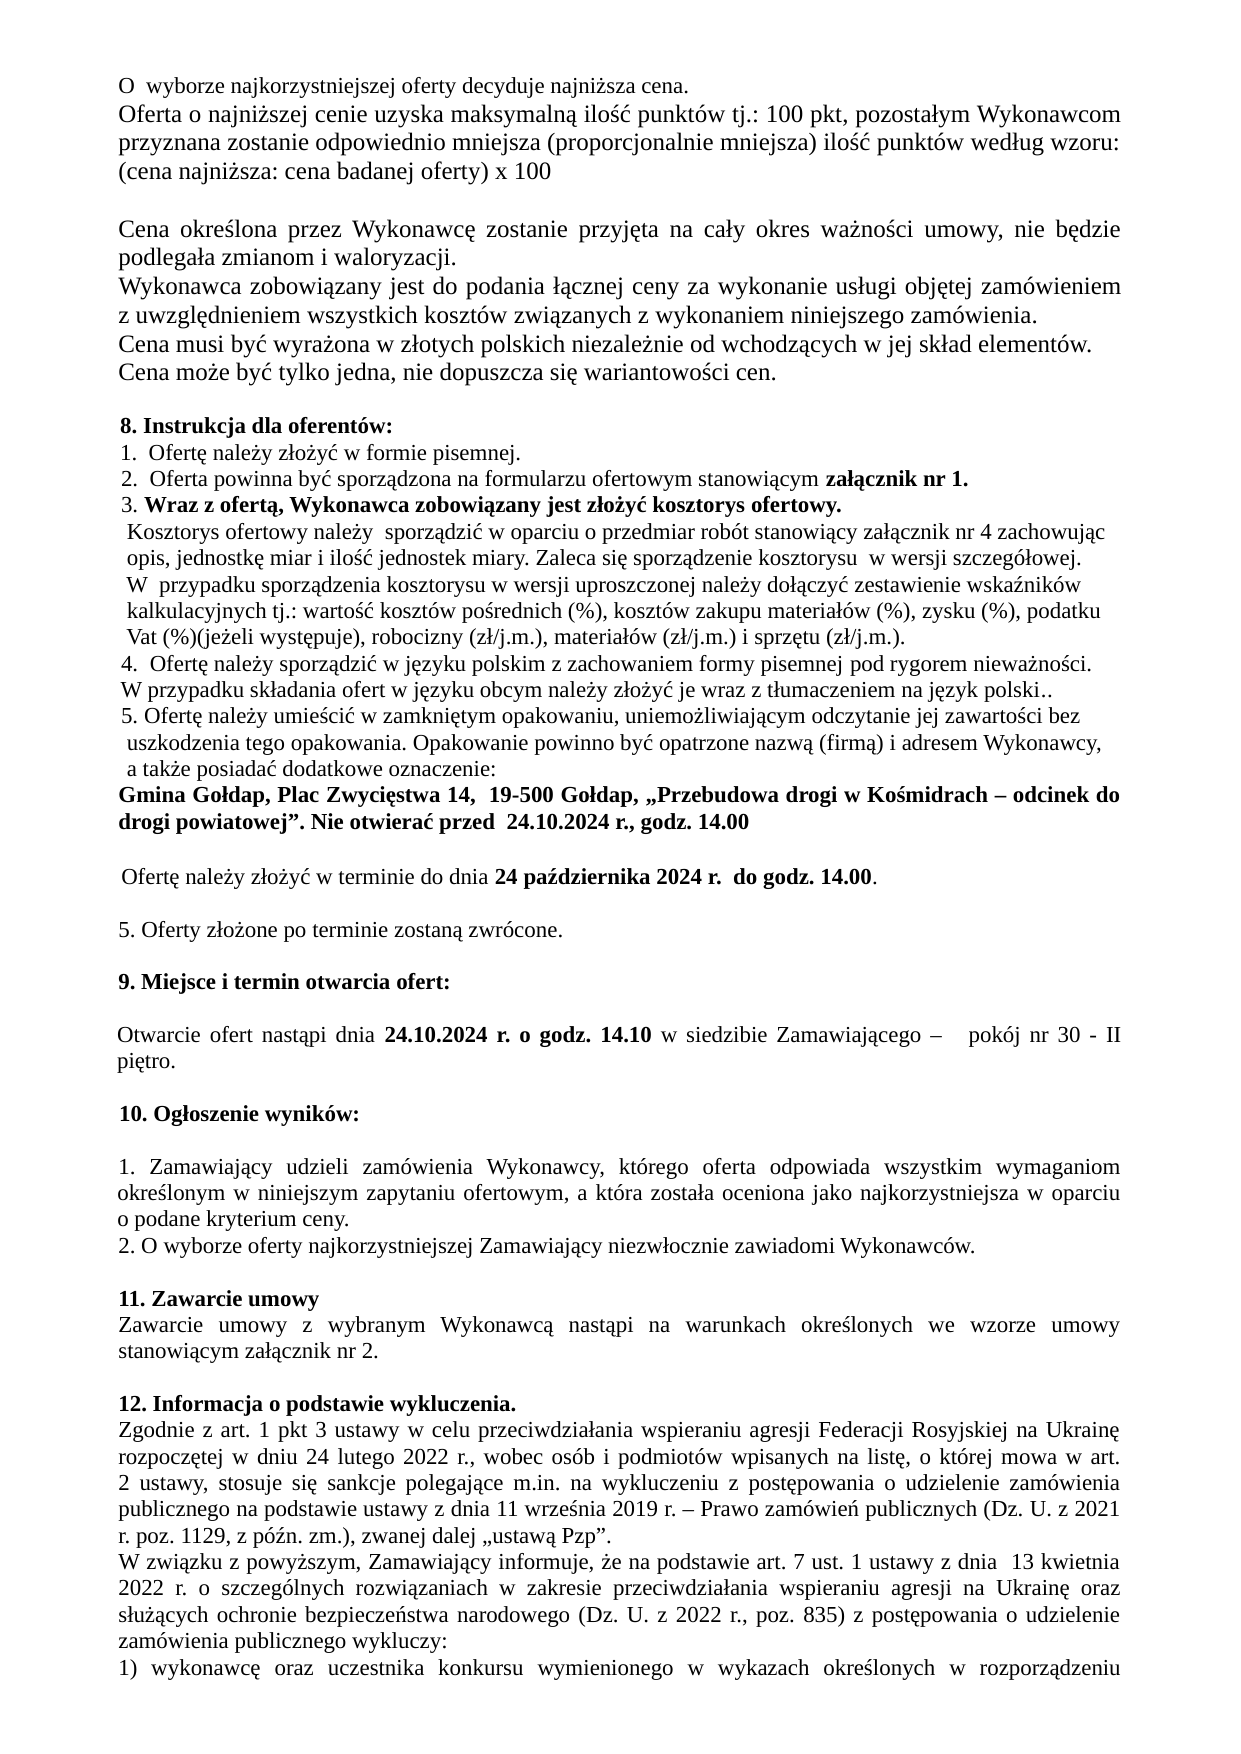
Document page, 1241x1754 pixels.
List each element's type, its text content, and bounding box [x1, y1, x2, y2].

text 10. Ogłoszenie wyników: [73, 1100, 1122, 1126]
text Otwarcie ofert nastąpi dnia 24.10.2024 r. o godz. 14.10 w siedzibie Zamawiającego – pokój nr 30 - II piętro. [115, 1021, 1122, 1074]
text uszkodzenia tego opakowania. Opakowanie powinno być opatrzone nazwą (firmą) i adresem Wykonawcy, [115, 729, 1122, 755]
text 12. Informacja o podstawie wykluczenia. [118, 1390, 1122, 1416]
text opis, jednostkę miar i ilość jednostek miary. Zaleca się sporządzenie kosztorysu w wersji szczegółowej. [115, 544, 1122, 571]
text Gmina Gołdap, Plac Zwycięstwa 14, 19-500 Gołdap, „Przebudowa drogi w Kośmidrach – odcinek do drogi powiatowej”. Nie otwierać przed 24.10.2024 r., godz. 14.00 [118, 781, 1122, 834]
text 5. Oferty złożone po terminie zostaną zwrócone. [118, 916, 1122, 942]
text Cena musi być wyrażona w złotych polskich niezależnie od wchodzących w jej skład elementów. [118, 329, 1122, 357]
text 1. Ofertę należy złożyć w formie pisemnej. [120, 439, 1122, 465]
text W związku z powyższym, Zamawiający informuje, że na podstawie art. 7 ust. 1 ustawy z dnia 13 kwietnia 2022 r. o szczególnych rozwiązaniach w zakresie przeciwdziałania wspieraniu agresji na Ukrainę oraz służących ochronie bezpieczeństwa narodowego (Dz. U. z 2022 r., poz. 835) z postępowania o udzielenie zamówienia publicznego wykluczy: [118, 1548, 1122, 1653]
text 2. Oferta powinna być sporządzona na formularzu ofertowym stanowiącym załącznik nr 1. [115, 465, 1122, 492]
text 2. O wyborze oferty najkorzystniejszej Zamawiający niezwłocznie zawiadomi Wykonawców. [118, 1232, 1122, 1258]
text 8. Instrukcja dla oferentów: [120, 412, 1122, 439]
text 11. Zawarcie umowy [118, 1284, 1122, 1311]
text 1) wykonawcę oraz uczestnika konkursu wymienionego w wykazach określonych w rozporządzeniu [118, 1653, 1122, 1680]
text (cena najniższa: cena badanej oferty) x 100 [118, 156, 1122, 185]
text Vat (%)(jeżeli występuje), robocizny (zł/j.m.), materiałów (zł/j.m.) i sprzętu (zł/j.m.). [115, 623, 1122, 650]
text Ofertę należy złożyć w terminie do dnia 24 października 2024 r. do godz. 14.00. [121, 863, 1122, 889]
text Zgodnie z art. 1 pkt 3 ustawy w celu przeciwdziałania wspieraniu agresji Federacji Rosyjskiej na Ukrainę rozpoczętej w dniu 24 lutego 2022 r., wobec osób i podmiotów wpisanych na listę, o której mowa w art. 2 ustawy, stosuje się sankcje polegające m.in. na wykluczeniu z postępowania o udzielenie zamówienia publicznego na podstawie ustawy z dnia 11 września 2019 r. – Prawo zamówień publicznych (Dz. U. z 2021 r. poz. 1129, z późn. zm.), zwanej dalej „ustawą Pzp”. [118, 1416, 1122, 1548]
text 9. Miejsce i termin otwarcia ofert: [118, 968, 1122, 995]
text a także posiadać dodatkowe oznaczenie: [115, 755, 1122, 781]
text W przypadku składania ofert w języku obcym należy złożyć je wraz z tłumaczeniem na język polski.. [115, 676, 1122, 702]
text Cena określona przez Wykonawcę zostanie przyjęta na cały okres ważności umowy, nie będzie podlegała zmianom i waloryzacji. [118, 214, 1122, 271]
text Zawarcie umowy z wybranym Wykonawcą nastąpi na warunkach określonych we wzorze umowy stanowiącym załącznik nr 2. [118, 1311, 1122, 1364]
text Wykonawca zobowiązany jest do podania łącznej ceny za wykonanie usługi objętej zamówieniem z uwzględnieniem wszystkich kosztów związanych z wykonaniem niniejszego zamówienia. [118, 271, 1122, 329]
text 5. Ofertę należy umieścić w zamkniętym opakowaniu, uniemożliwiającym odczytanie jej zawartości bez [115, 702, 1122, 729]
text kalkulacyjnych tj.: wartość kosztów pośrednich (%), kosztów zakupu materiałów (%), zysku (%), podatku [115, 597, 1122, 623]
text W przypadku sporządzenia kosztorysu w wersji uproszczonej należy dołączyć zestawienie wskaźników [115, 571, 1122, 597]
text 1. Zamawiający udzieli zamówienia Wykonawcy, którego oferta odpowiada wszystkim wymaganiom określonym w niniejszym zapytaniu ofertowym, a która została oceniona jako najkorzystniejsza w oparciu o podane kryterium ceny. [117, 1153, 1122, 1232]
text Cena może być tylko jedna, nie dopuszcza się wariantowości cen. [118, 357, 1122, 386]
text O wyborze najkorzystniejszej oferty decyduje najniższa cena. [118, 72, 1122, 99]
text Oferta o najniższej cenie uzyska maksymalną ilość punktów tj.: 100 pkt, pozostałym Wykonawcom przyznana zostanie odpowiednio mniejsza (proporcjonalnie mniejsza) ilość punktów według wzoru: [118, 99, 1122, 156]
text 3. Wraz z ofertą, Wykonawca zobowiązany jest złożyć kosztorys ofertowy. [115, 492, 1122, 518]
text Kosztorys ofertowy należy sporządzić w oparciu o przedmiar robót stanowiący załącznik nr 4 zachowując [115, 518, 1122, 544]
text 4. Ofertę należy sporządzić w języku polskim z zachowaniem formy pisemnej pod rygorem nieważności. [115, 650, 1122, 676]
